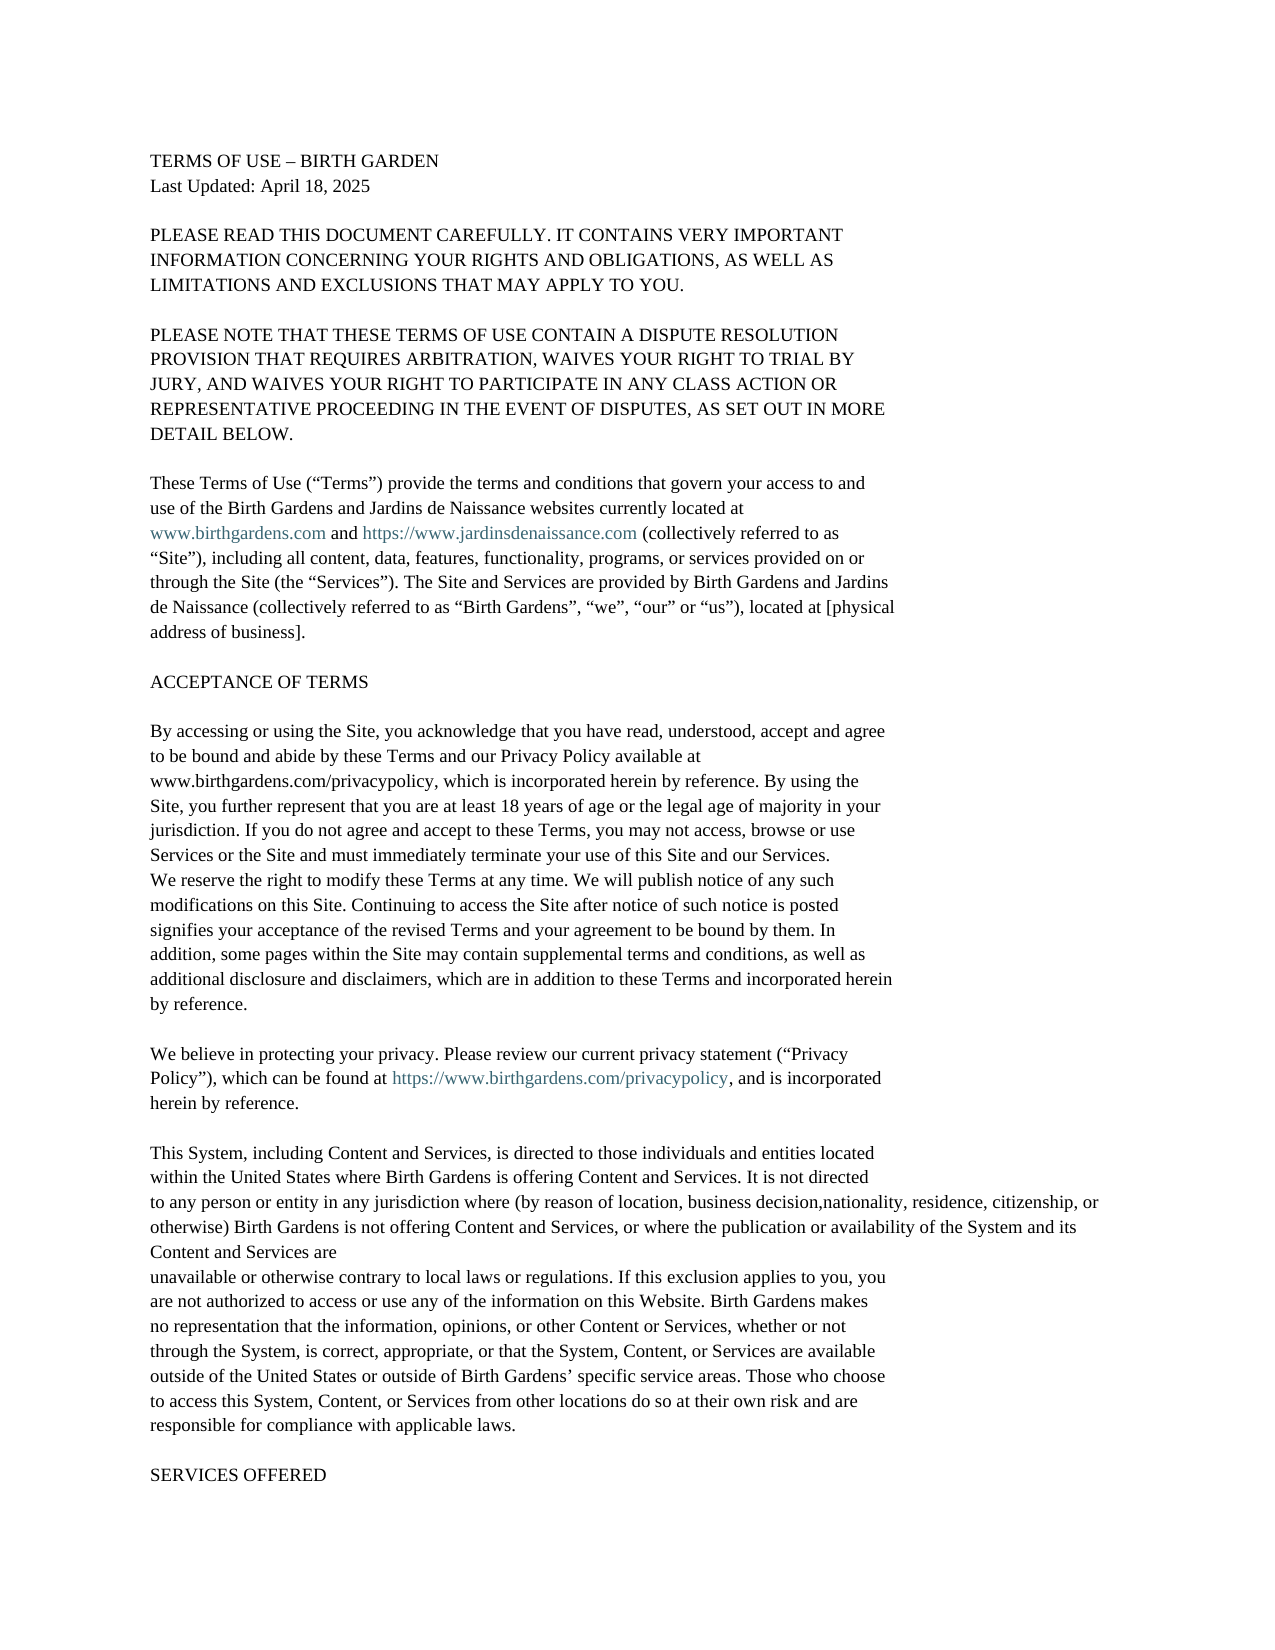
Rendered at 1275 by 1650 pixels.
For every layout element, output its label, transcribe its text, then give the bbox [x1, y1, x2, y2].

text outside of the United States or outside of Birth Gardens’ specific service areas. Those who choose [150, 1365, 1125, 1386]
text no representation that the information, opinions, or other Content or Services, whether or not [150, 1315, 1125, 1337]
text We believe in protecting your privacy. Please review our current privacy statement (“Privacy [150, 1042, 1125, 1064]
text through the System, is correct, appropriate, or that the System, Content, or Services are available [150, 1340, 1125, 1362]
text to be bound and abide by these Terms and our Privacy Policy available at [150, 745, 1125, 767]
text jurisdiction. If you do not agree and accept to these Terms, you may not access, browse or use [150, 819, 1125, 841]
text INFORMATION CONCERNING YOUR RIGHTS AND OBLIGATIONS, AS WELL AS [150, 249, 1125, 271]
text within the United States where Birth Gardens is offering Content and Services. It is not directed [150, 1166, 1125, 1188]
text Last Updated: April 18, 2025 [150, 175, 1125, 196]
text use of the Birth Gardens and Jardins de Naissance websites currently located at [150, 497, 1125, 519]
text “Site”), including all content, data, features, functionality, programs, or services provided on or [150, 547, 1125, 568]
text REPRESENTATIVE PROCEEDING IN THE EVENT OF DISPUTES, AS SET OUT IN MORE [150, 398, 1125, 419]
text We reserve the right to modify these Terms at any time. We will publish notice of any such [150, 869, 1125, 891]
text responsible for compliance with applicable laws. [150, 1414, 1125, 1436]
text By accessing or using the Site, you acknowledge that you have read, understood, accept and agree [150, 720, 1125, 742]
text www.birthgardens.com/privacypolicy, which is incorporated herein by reference. By using the [150, 770, 1125, 791]
text unavailable or otherwise contrary to local laws or regulations. If this exclusion applies to you, you [150, 1266, 1125, 1287]
text PROVISION THAT REQUIRES ARBITRATION, WAIVES YOUR RIGHT TO TRIAL BY [150, 348, 1125, 370]
text addition, some pages within the Site may contain supplemental terms and conditions, as well as [150, 943, 1125, 965]
text to access this System, Content, or Services from other locations do so at their own risk and are [150, 1389, 1125, 1411]
text TERMS OF USE – BIRTH GARDEN [150, 150, 1125, 172]
text PLEASE READ THIS DOCUMENT CAREFULLY. IT CONTAINS VERY IMPORTANT [150, 224, 1125, 246]
text by reference. [150, 993, 1125, 1014]
text www.birthgardens.com and https://www.jardinsdenaissance.com (collectively referred to as [150, 522, 1125, 543]
text are not authorized to access or use any of the information on this Website. Birth Gardens makes [150, 1290, 1125, 1312]
text signifies your acceptance of the revised Terms and your agreement to be bound by them. In [150, 918, 1125, 940]
text modifications on this Site. Continuing to access the Site after notice of such notice is posted [150, 894, 1125, 915]
text PLEASE NOTE THAT THESE TERMS OF USE CONTAIN A DISPUTE RESOLUTION [150, 323, 1125, 345]
text additional disclosure and disclaimers, which are in addition to these Terms and incorporated herein [150, 968, 1125, 990]
text through the Site (the “Services”). The Site and Services are provided by Birth Gardens and Jardins [150, 571, 1125, 593]
text LIMITATIONS AND EXCLUSIONS THAT MAY APPLY TO YOU. [150, 274, 1125, 296]
text These Terms of Use (“Terms”) provide the terms and conditions that govern your access to and [150, 472, 1125, 494]
text This System, including Content and Services, is directed to those individuals and entities located [150, 1142, 1125, 1163]
text DETAIL BELOW. [150, 423, 1125, 444]
text Site, you further represent that you are at least 18 years of age or the legal age of majority in your [150, 794, 1125, 816]
text address of business]. [150, 621, 1125, 643]
text SERVICES OFFERED [150, 1464, 1125, 1486]
text de Naissance (collectively referred to as “Birth Gardens”, “we”, “our” or “us”), located at [physical [150, 596, 1125, 618]
text Policy”), which can be found at https://www.birthgardens.com/privacypolicy, and is incorporated [150, 1067, 1125, 1089]
text herein by reference. [150, 1092, 1125, 1114]
text ACCEPTANCE OF TERMS [150, 671, 1125, 692]
text Services or the Site and must immediately terminate your use of this Site and our Services. [150, 844, 1125, 866]
text to any person or entity in any jurisdiction where (by reason of location, business decision,nationality, residence, citizenship, or otherwise) Birth Gardens is not offering Content and Services, or where the publication or availability of the System and its Content and Services are [150, 1191, 1125, 1262]
text JURY, AND WAIVES YOUR RIGHT TO PARTICIPATE IN ANY CLASS ACTION OR [150, 373, 1125, 395]
